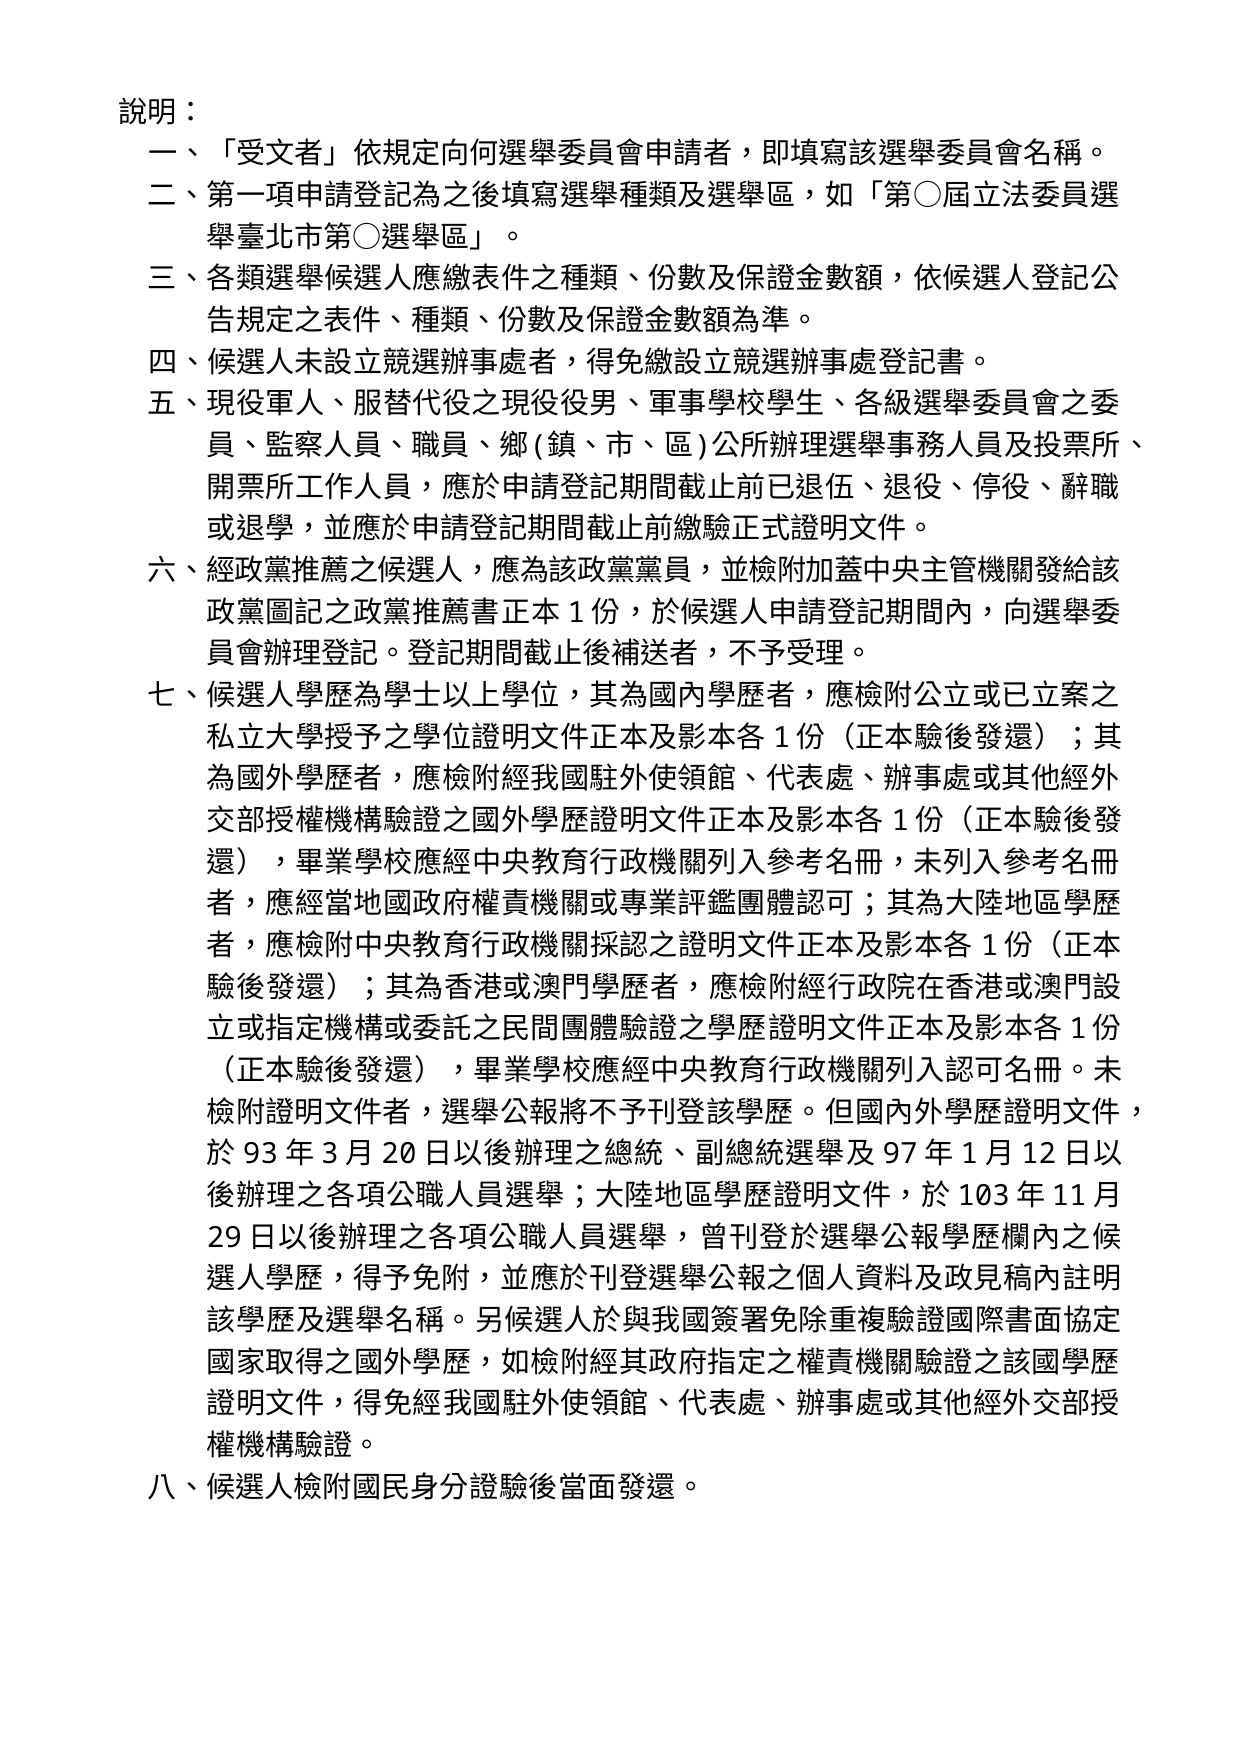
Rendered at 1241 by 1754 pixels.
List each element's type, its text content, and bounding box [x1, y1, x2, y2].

text 一、「受文者」依規定向何選舉委員會申請者，即填寫該選舉委員會名稱。 [149, 130, 1122, 172]
text 四、候選人未設立競選辦事處者，得免繳設立競選辦事處登記書。 [149, 339, 1122, 380]
text 三、各類選舉候選人應繳表件之種類、份數及保證金數額，依候選人登記公告規定之表件、種類、份數及保證金數額為準。 [148, 255, 1122, 339]
text 二、第一項申請登記為之後填寫選舉種類及選舉區，如「第○屆立法委員選舉臺北市第○選舉區」。 [148, 172, 1122, 255]
text 六、經政黨推薦之候選人，應為該政黨黨員，並檢附加蓋中央主管機關發給該政黨圖記之政黨推薦書正本1份，於候選人申請登記期間內，向選舉委員會辦理登記。登記期間截止後補送者，不予受理。 [148, 547, 1122, 672]
text 五、現役軍人、服替代役之現役役男、軍事學校學生、各級選舉委員會之委員、監察人員、職員、鄉(鎮、市、區)公所辦理選舉事務人員及投票所、開票所工作人員，應於申請登記期間截止前已退伍、退役、停役、辭職或退學，並應於申請登記期間截止前繳驗正式證明文件。 [148, 380, 1122, 547]
text 說明： [118, 89, 1122, 130]
text 七、候選人學歷為學士以上學位，其為國內學歷者，應檢附公立或已立案之私立大學授予之學位證明文件正本及影本各1份（正本驗後發還）；其為國外學歷者，應檢附經我國駐外使領館、代表處、辦事處或其他經外交部授權機構驗證之國外學歷證明文件正本及影本各1份（正本驗後發還），畢業學校應經中央教育行政機關列入參考名冊，未列入參考名冊者，應經當地國政府權責機關或專業評鑑團體認可；其為大陸地區學歷者，應檢附中央教育行政機關採認之證明文件正本及影本各1份（正本驗後發還）；其為香港或澳門學歷者，應檢附經行政院在香港或澳門設立或指定機構或委託之民間團體驗證之學歷證明文件正本及影本各1份（正本驗後發還），畢業學校應經中央教育行政機關列入認可名冊。未檢附證明文件者，選舉公報將不予刊登該學歷。但國內外學歷證明文件，於93年3月20日以後辦理之總統、副總統選舉及97年1月12日以後辦理之各項公職人員選舉；大陸地區學歷證明文件，於103年11月29日以後辦理之各項公職人員選舉，曾刊登於選舉公報學歷欄內之候選人學歷，得予免附，並應於刊登選舉公報之個人資料及政見稿內註明該學歷及選舉名稱。另候選人於與我國簽署免除重複驗證國際書面協定國家取得之國外學歷，如檢附經其政府指定之權責機關驗證之該國學歷證明文件，得免經我國駐外使領館、代表處、辦事處或其他經外交部授權機構驗證。 [148, 672, 1122, 1464]
text 八、候選人檢附國民身分證驗後當面發還。 [148, 1464, 1122, 1505]
